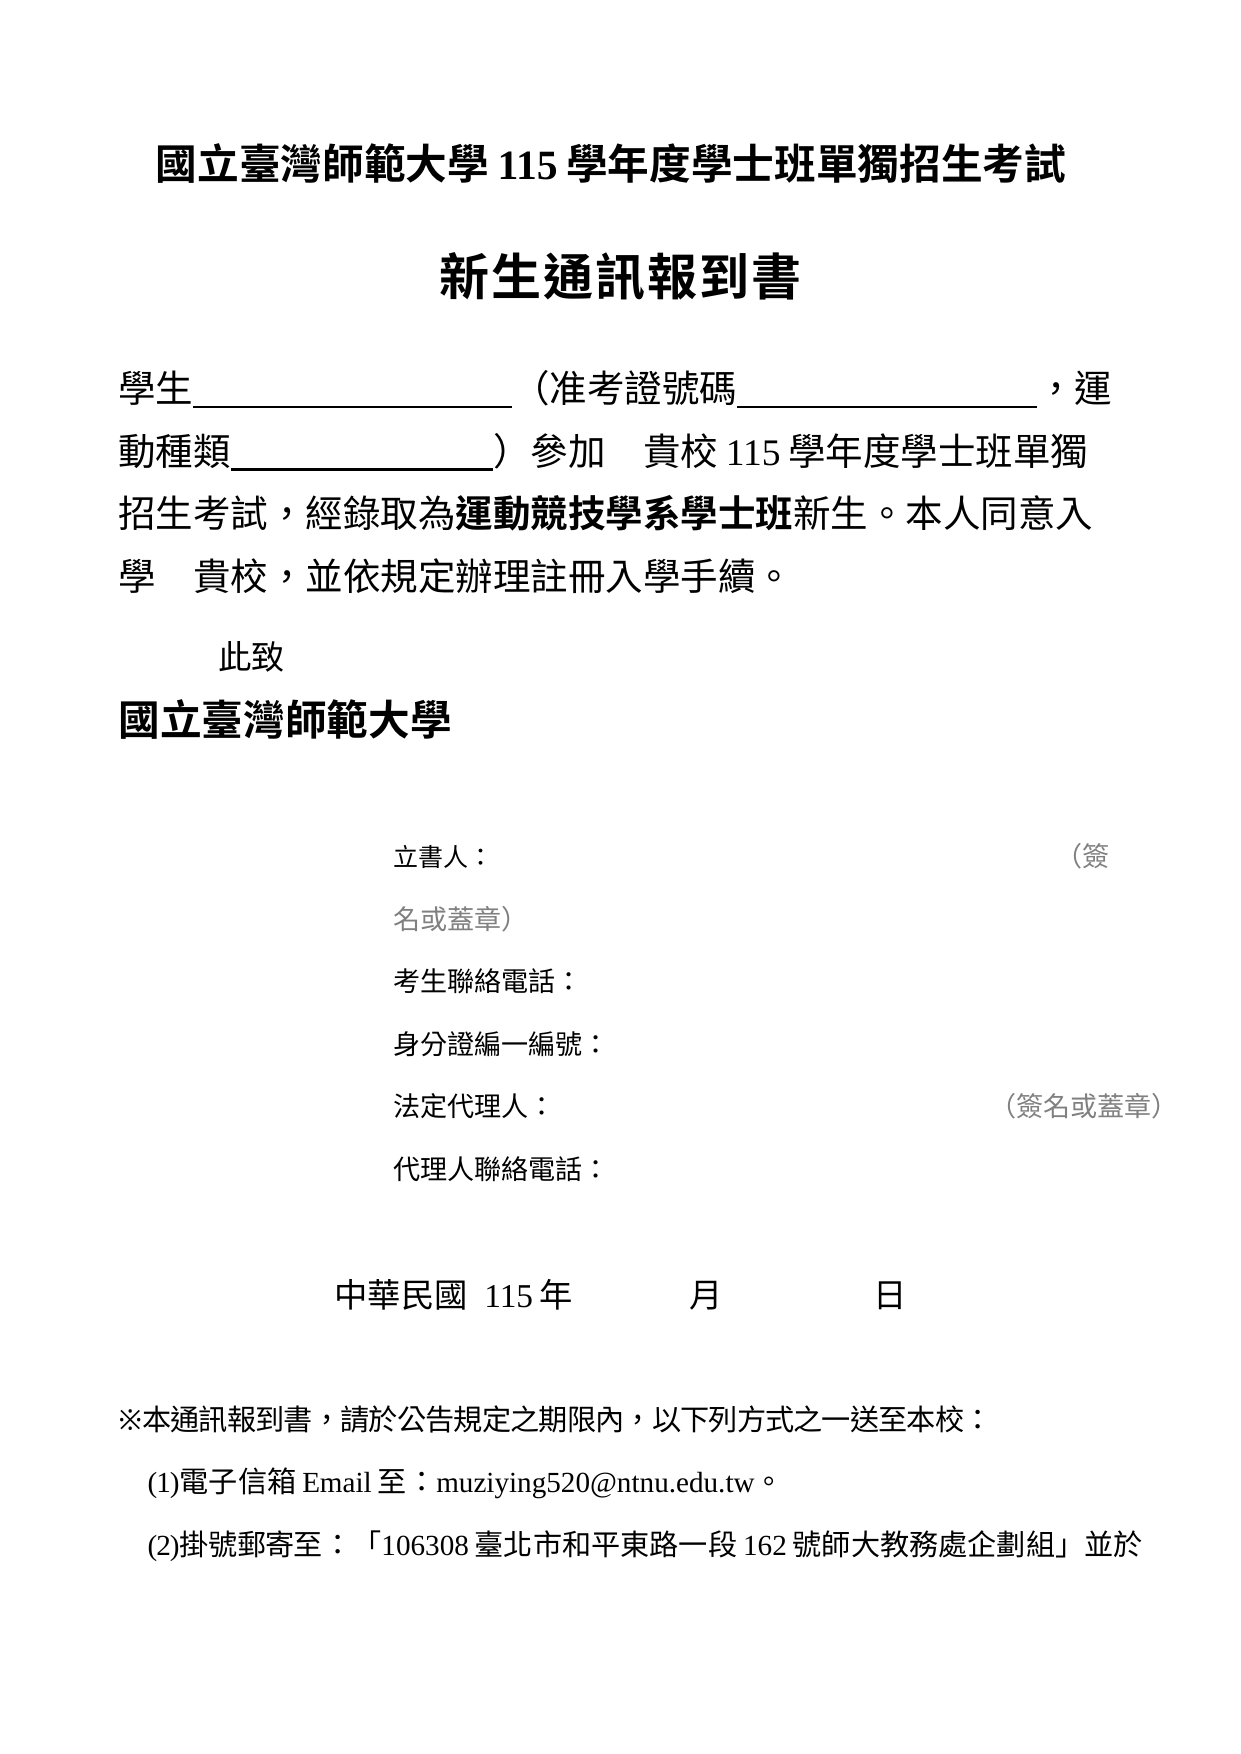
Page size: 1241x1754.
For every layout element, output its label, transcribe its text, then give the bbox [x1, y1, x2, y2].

text 中華民國 115年 月 日 [118, 1251, 1122, 1313]
text 身分證編一編號： [393, 1001, 1122, 1063]
text 國立臺灣師範大學 [118, 676, 1122, 738]
text 立書人： （簽名或蓋章） [393, 813, 1122, 938]
text ※本通訊報到書，請於公告規定之期限內，以下列方式之一送至本校： [118, 1376, 1171, 1438]
text 法定代理人： （簽名或蓋章） [393, 1063, 1240, 1126]
text 新生通訊報到書 [118, 201, 1122, 326]
text (2)掛號郵寄至：「106308臺北市和平東路一段162號師大教務處企劃組」並於 [118, 1501, 1171, 1563]
text 國立臺灣師範大學115學年度學士班單獨招生考試 [118, 119, 1122, 182]
text (1)電子信箱Email至：muziying520@ntnu.edu.tw。 [118, 1438, 1171, 1501]
text 代理人聯絡電話： [393, 1126, 1122, 1188]
text 學生 （准考證號碼 ，運動種類 ）參加 貴校115學年度學士班單獨招生考試，經錄取為運動競技學系學士班新生。本人同意入學 貴校，並依規定辦理註冊入學手續。 [118, 344, 1122, 594]
text 此致 [118, 613, 1122, 676]
text 考生聯絡電話： [393, 938, 1122, 1001]
